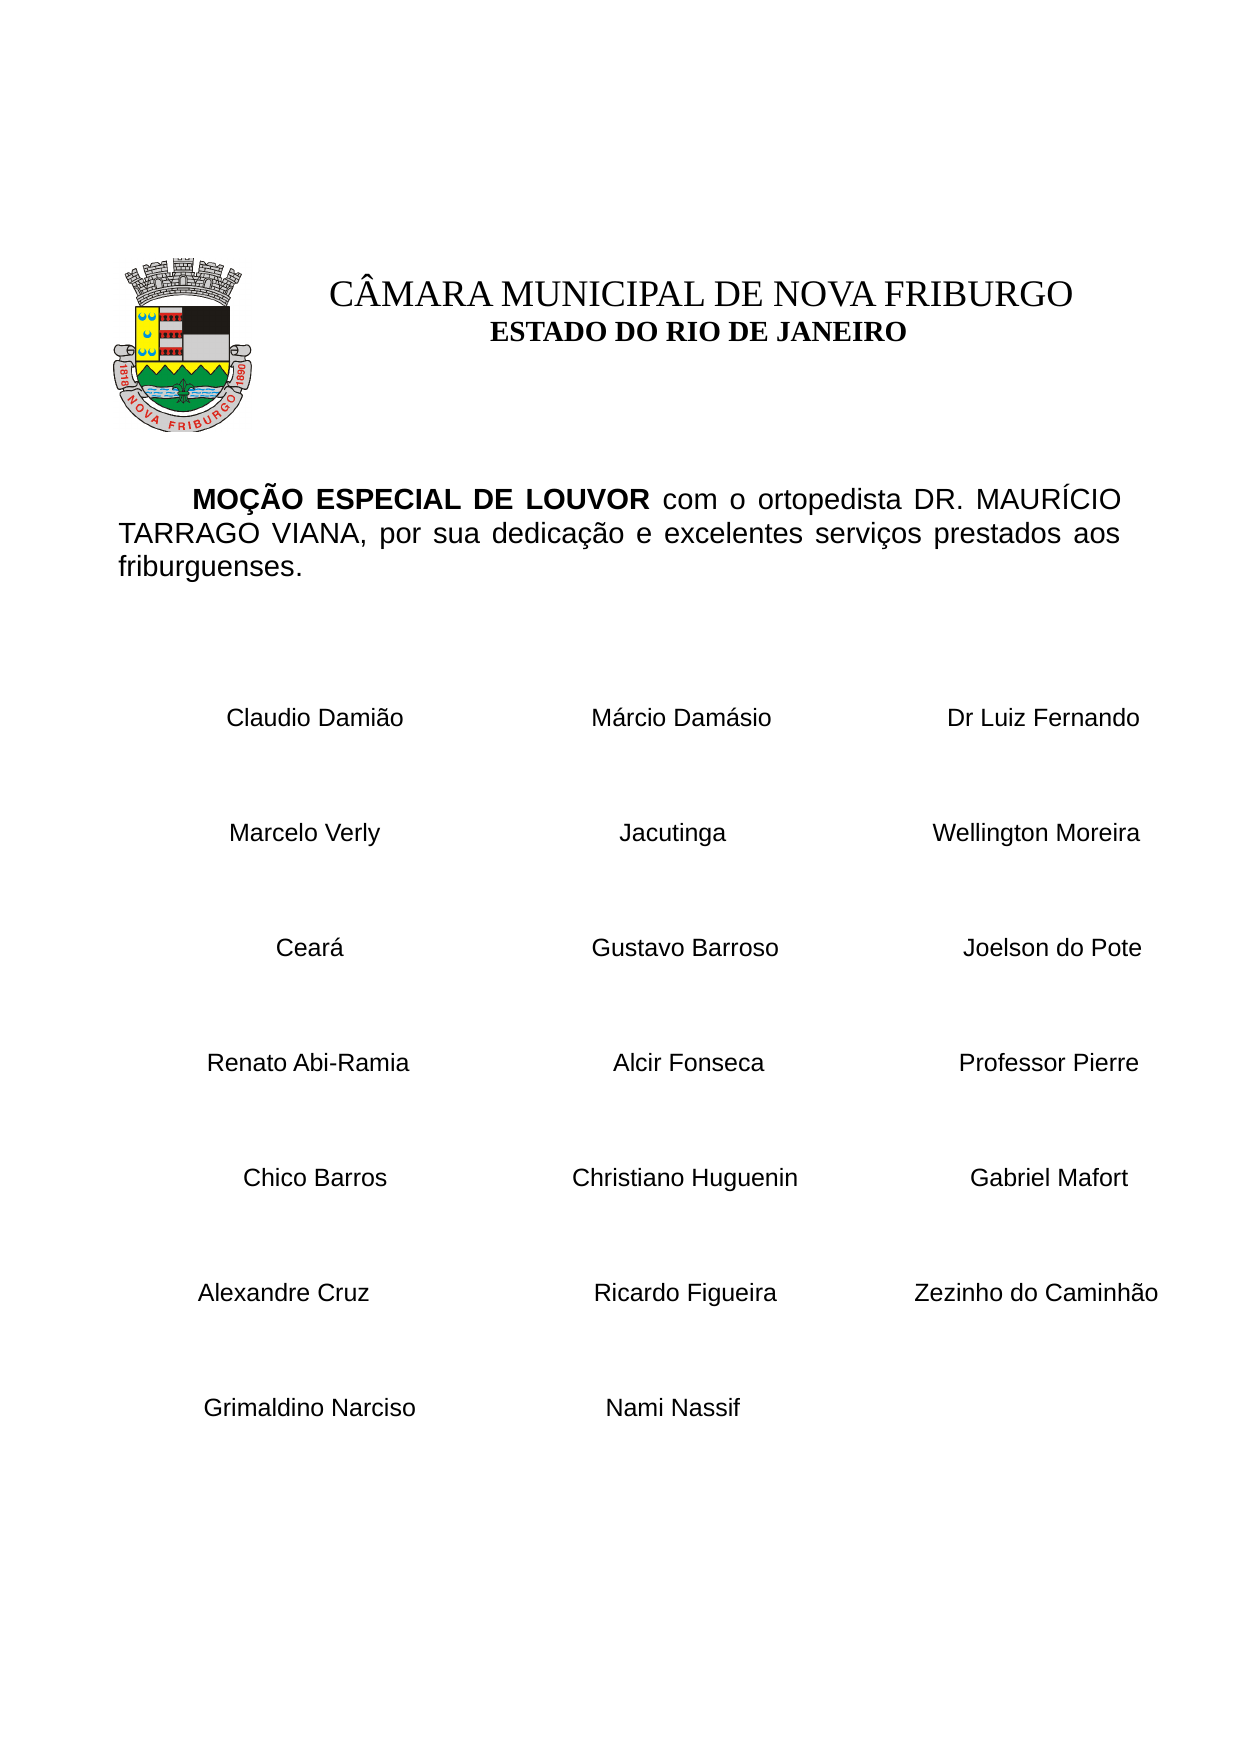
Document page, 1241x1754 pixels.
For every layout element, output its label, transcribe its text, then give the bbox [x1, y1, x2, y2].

table_cell Ricardo Figueira [501, 1278, 858, 1393]
table_cell Christiano Huguenin [501, 1163, 858, 1278]
table_cell Zezinho do Caminhão [858, 1278, 1229, 1393]
table_cell Alcir Fonseca [501, 1048, 858, 1163]
table_cell Renato Abi-Ramia [118, 1048, 501, 1163]
table_header Claudio Damião [118, 703, 501, 818]
table_cell Nami Nassif [501, 1393, 858, 1508]
table_cell Chico Barros [118, 1163, 501, 1278]
table_cell Grimaldino Narciso [118, 1393, 501, 1508]
table_cell Ceará [118, 933, 501, 1048]
table_cell Jacutinga [501, 818, 858, 933]
text CÂMARA MUNICIPAL DE NOVA FRIBURGO [253, 271, 1122, 314]
table_cell Gabriel Mafort [858, 1163, 1229, 1278]
table_cell Professor Pierre [858, 1048, 1229, 1163]
table_cell Alexandre Cruz [118, 1278, 501, 1393]
table_cell [858, 1393, 1229, 1508]
table_cell Gustavo Barroso [501, 933, 858, 1048]
text ESTADO DO RIO DE JANEIRO [253, 314, 1122, 348]
table_header Márcio Damásio [501, 703, 858, 818]
text MOÇÃO ESPECIAL DE LOUVOR com o ortopedista DR. MAURÍCIO TARRAGO VIANA, por sua dedicação e excelentes serviços prestados aos friburguenses. [118, 482, 1122, 583]
table_cell Marcelo Verly [118, 818, 501, 933]
table_header Dr Luiz Fernando [858, 703, 1229, 818]
table_cell Joelson do Pote [858, 933, 1229, 1048]
table_cell Wellington Moreira [858, 818, 1229, 933]
